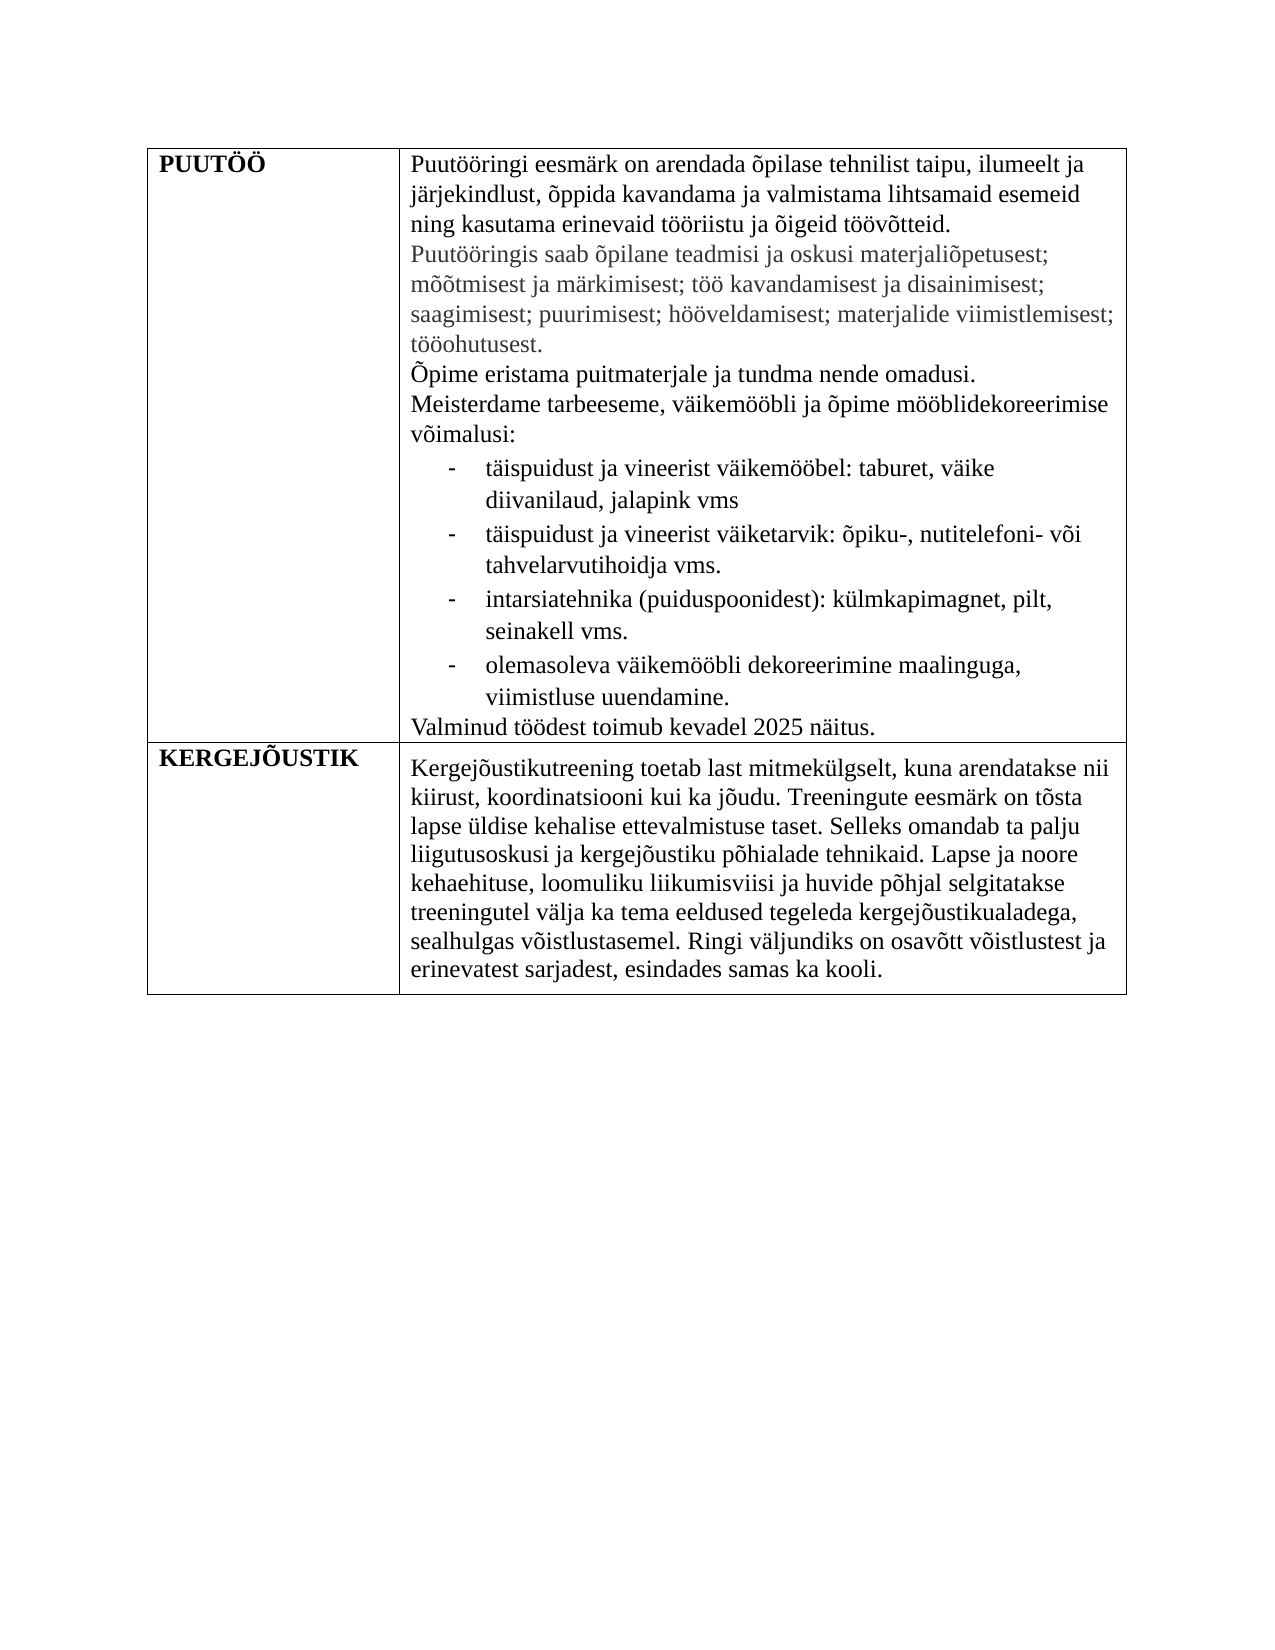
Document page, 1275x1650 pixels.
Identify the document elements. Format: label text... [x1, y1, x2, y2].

table_cell PUUTÖÖ [148, 149, 399, 742]
table_cell Kergejõustikutreening toetab last mitmekülgselt, kuna arendatakse nii kiirust, koordinatsiooni kui ka jõudu. Treeningute eesmärk on tõsta lapse üldise kehalise ettevalmistuse taset. Selleks omandab ta palju liigutusoskusi ja kergejõustiku põhialade tehnikaid. Lapse ja noore kehaehituse, loomuliku liikumisviisi ja huvide põhjal selgitatakse treeningutel välja ka tema eeldused tegeleda kergejõustikualadega, sealhulgas võistlustasemel. Ringi väljundiks on osavõtt võistlustest ja erinevatest sarjadest, esindades samas ka kooli. [400, 743, 1126, 994]
table_cell Puutööringi eesmärk on arendada õpilase tehnilist taipu, ilumeelt ja järjekindlust, õppida kavandama ja valmistama lihtsamaid esemeid ning kasutama erinevaid tööriistu ja õigeid töövõtteid. Puutööringis saab õpilane teadmisi ja oskusi materjaliõpetusest; mõõtmisest ja märkimisest; töö kavandamisest ja disainimisest; saagimisest; puurimisest; hööveldamisest; materjalide viimistlemisest; tööohutusest. Õpime eristama puitmaterjale ja tundma nende omadusi. Meisterdame tarbeeseme, väikemööbli ja õpime mööblidekoreerimise võimalusi: täispuidust ja vineerist väikemööbel: taburet, väike diivanilaud, jalapink vms täispuidust ja vineerist väiketarvik: õpiku-, nutitelefoni- või tahvelarvutihoidja vms. intarsiatehnika (puiduspoonidest): külmkapimagnet, pilt, seinakell vms. olemasoleva väikemööbli dekoreerimine maalinguga, viimistluse uuendamine. Valminud töödest toimub kevadel 2025 näitus. [400, 149, 1126, 742]
table_cell KERGEJÕUSTIK [148, 743, 399, 994]
